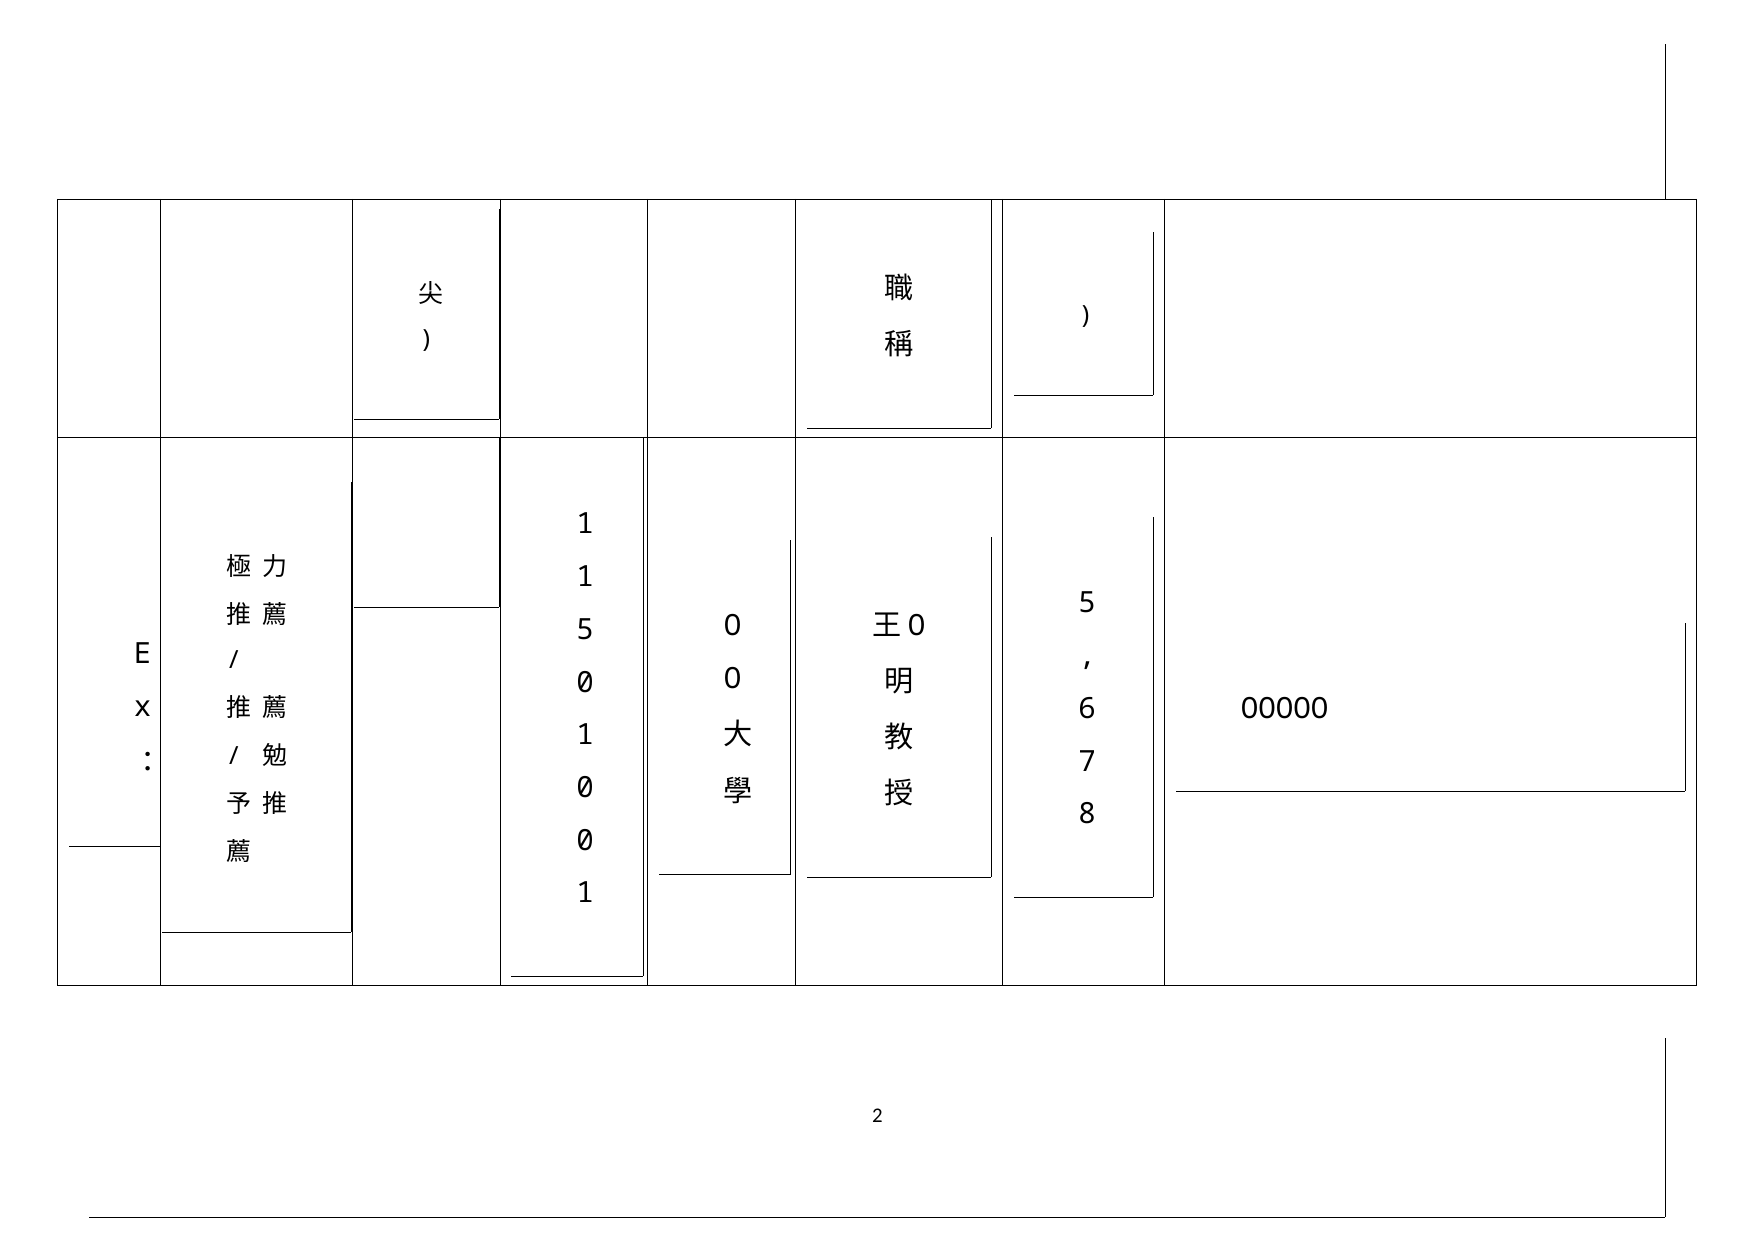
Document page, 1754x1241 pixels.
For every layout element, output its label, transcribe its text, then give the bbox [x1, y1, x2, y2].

table_header [58, 200, 160, 437]
table_cell OO大學 [648, 438, 795, 985]
table_cell 極力推薦/ 推薦/勉予推薦 [161, 438, 352, 985]
table_header [1165, 200, 1696, 437]
table_header 職稱 [796, 200, 1002, 437]
table_cell [353, 438, 500, 985]
table_cell 5,678 [1003, 438, 1164, 985]
table_cell 王O明教授 [796, 438, 1002, 985]
table_header [648, 200, 795, 437]
table_header ) [1003, 200, 1164, 437]
table_cell Ex： [58, 438, 160, 985]
table_cell OOOOO [1165, 438, 1696, 985]
table_cell 11501001 [501, 438, 647, 985]
table_header [161, 200, 352, 437]
table_header [501, 200, 647, 437]
table_header 尖) [353, 200, 500, 437]
